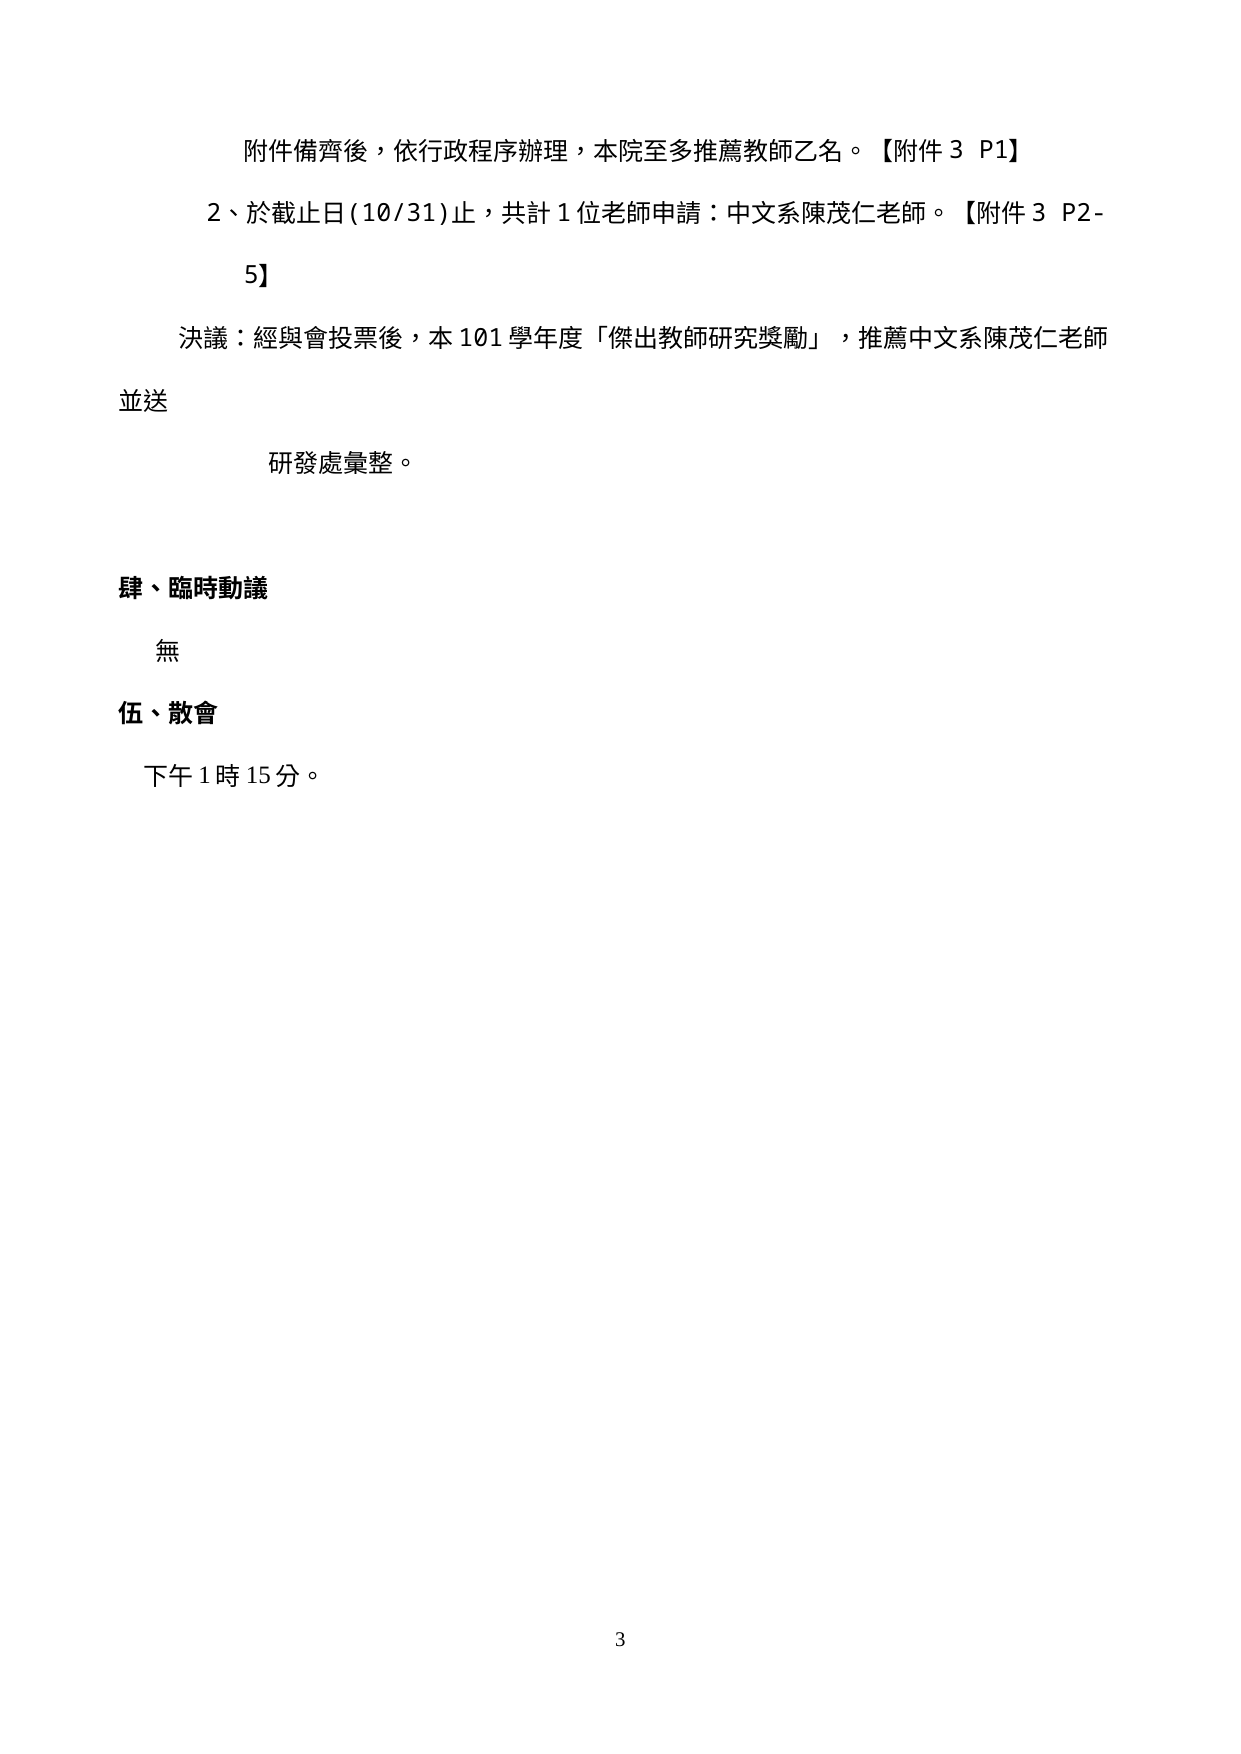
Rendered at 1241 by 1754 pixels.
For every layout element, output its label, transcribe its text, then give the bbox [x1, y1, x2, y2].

list 附件備齊後，依行政程序辦理，本院至多推薦教師乙名。【附件3 P1】 [206, 108, 1122, 170]
text 決議：經與會投票後，本101學年度「傑出教師研究獎勵」，推薦中文系陳茂仁老師並送 [118, 295, 1122, 420]
list 於截止日(10/31)止，共計1位老師申請：中文系陳茂仁老師。【附件3 P2-5】 [206, 170, 1122, 295]
text 無 [143, 608, 1122, 670]
text 研發處彙整。 [118, 420, 1122, 483]
text 伍、散會 [118, 670, 1122, 733]
text 下午1時15分。 [118, 733, 1122, 795]
text 肆、臨時動議 [118, 545, 1122, 608]
